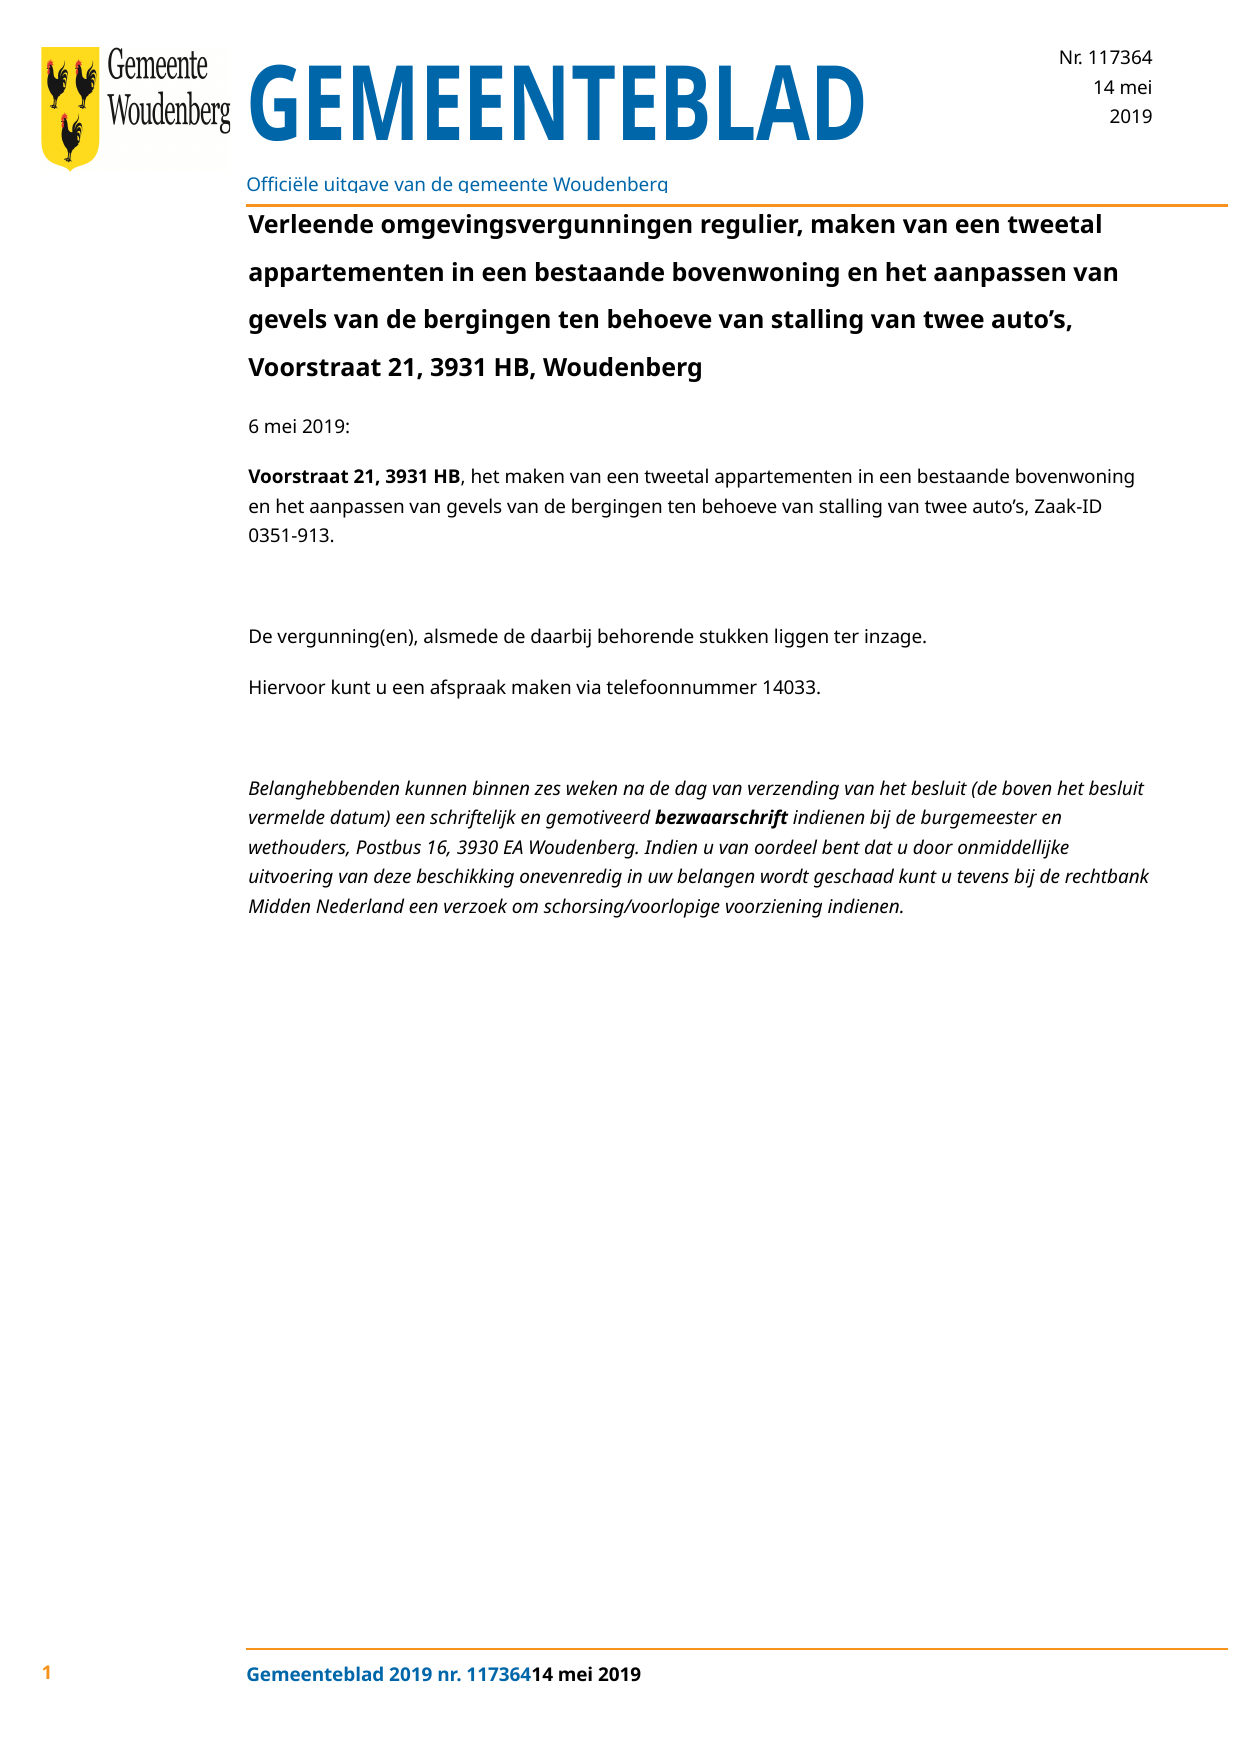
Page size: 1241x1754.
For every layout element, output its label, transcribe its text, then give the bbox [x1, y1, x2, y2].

text Hiervoor kunt u een afspraak maken via telefoonnummer 14033. [248, 674, 1152, 700]
text 6 mei 2019: [248, 413, 1152, 439]
picture [41, 47, 231, 172]
text De vergunning(en), alsmede de daarbij behorende stukken liggen ter inzage. [248, 623, 1152, 649]
text Belanghebbenden kunnen binnen zes weken na de dag van verzending van het besluit (de boven het besluit vermelde datum) een schriftelijk en gemotiveerd bezwaarschrift indienen bij de burgemeester en wethouders, Postbus 16, 3930 EA Woudenberg. Indien u van oordeel bent dat u door onmiddellijke uitvoering van deze beschikking onevenredig in uw belangen wordt geschaad kunt u tevens bij de rechtbank Midden Nederland een verzoek om schorsing/voorlopige voorziening indienen. [248, 775, 1152, 919]
text Verleende omgevingsvergunningen regulier, maken van een tweetal appartementen in een bestaande bovenwoning en het aanpassen van gevels van de bergingen ten behoeve van stalling van twee auto’s, Voorstraat 21, 3931 HB, Woudenberg [248, 207, 1152, 384]
text Voorstraat 21, 3931 HB, het maken van een tweetal appartementen in een bestaande bovenwoning en het aanpassen van gevels van de bergingen ten behoeve van stalling van twee auto’s, Zaak-ID 0351-913. [248, 463, 1152, 548]
